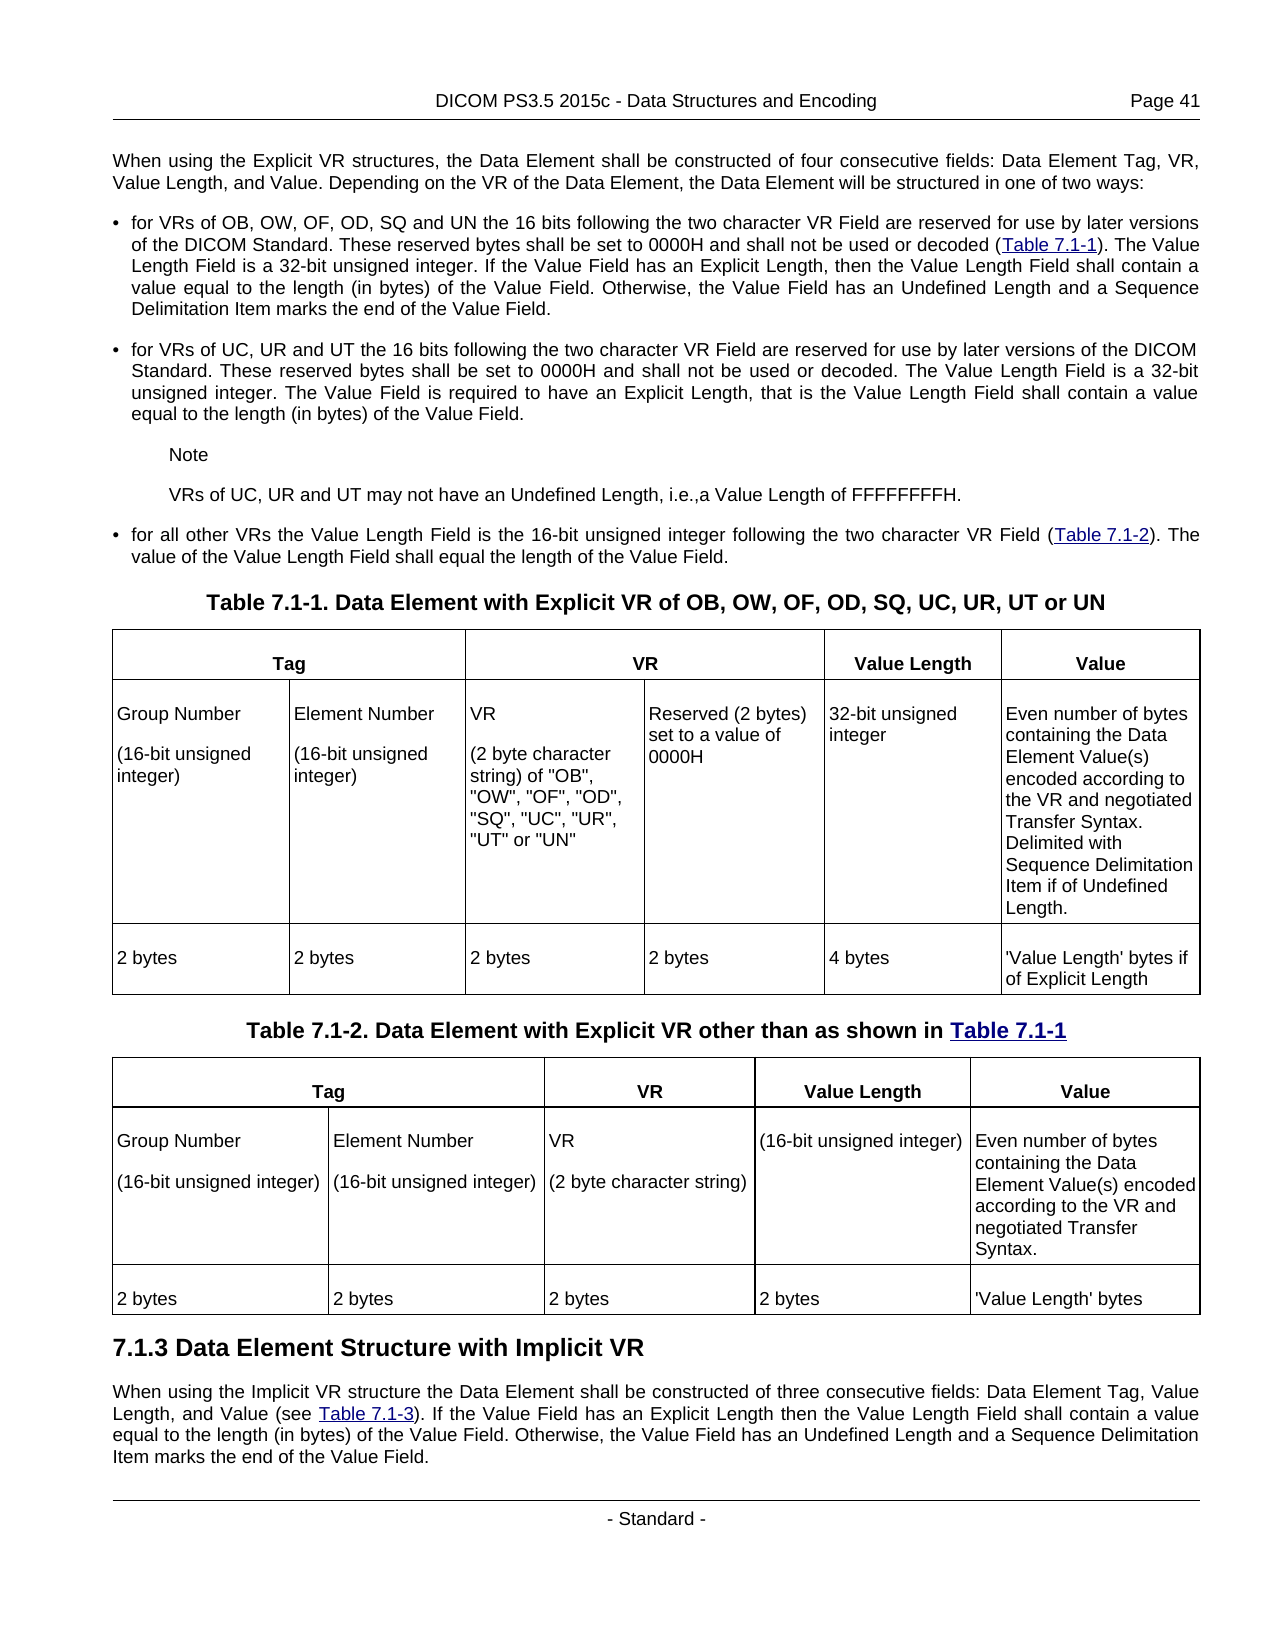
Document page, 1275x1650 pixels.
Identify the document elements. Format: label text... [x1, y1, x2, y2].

list VRs of UC, UR and UT may not have an Undefined Length, i.e.,a Value Length of FFFFFFFFH. [150, 484, 1162, 505]
table_cell 2 bytes [756, 1265, 970, 1313]
table_cell 32-bit unsigned integer [825, 680, 1001, 922]
text When using the Implicit VR structure the Data Element shall be constructed of three consecutive fields: Data Element Tag, Value Length, and Value (see Table 7.1-3). If the Value Field has an Explicit Length then the Value Length Field shall contain a value equal to the length (in bytes) of the Value Field. Otherwise, the Value Field has an Undefined Length and a Sequence Delimitation Item marks the end of the Value Field. [112, 1381, 1200, 1467]
table_cell 4 bytes [825, 924, 1001, 994]
table_header Tag [113, 1058, 544, 1106]
table_cell 2 bytes [645, 924, 824, 994]
table_cell Reserved (2 bytes) set to a value of 0000H [645, 680, 824, 922]
table_cell 2 bytes [113, 924, 289, 994]
table_cell 'Value Length' bytes [971, 1265, 1199, 1313]
table_cell Element Number (16-bit unsigned integer) [329, 1108, 544, 1264]
table_header VR [545, 1058, 754, 1106]
table_cell 2 bytes [329, 1265, 544, 1313]
list for VRs of OB, OW, OF, OD, SQ and UN the 16 bits following the two character VR Field are reserved for use by later versions of the DICOM Standard. These reserved bytes shall be set to 0000H and shall not be used or decoded (Table 7.1-1). The Value Length Field is a 32-bit unsigned integer. If the Value Field has an Explicit Length, then the Value Length Field shall contain a value equal to the length (in bytes) of the Value Field. Otherwise, the Value Field has an Undefined Length and a Sequence Delimitation Item marks the end of the Value Field. [112, 212, 1200, 320]
table_header Value [1002, 630, 1199, 679]
text When using the Explicit VR structures, the Data Element shall be constructed of four consecutive fields: Data Element Tag, VR, Value Length, and Value. Depending on the VR of the Data Element, the Data Element will be structured in one of two ways: [112, 150, 1200, 193]
list for all other VRs the Value Length Field is the 16-bit unsigned integer following the two character VR Field (Table 7.1-2). The value of the Value Length Field shall equal the length of the Value Field. [112, 524, 1200, 567]
table_cell Group Number (16-bit unsigned integer) [113, 1108, 328, 1264]
table_header VR [466, 630, 824, 679]
table_cell 2 bytes [545, 1265, 754, 1313]
table_cell Even number of bytes containing the Data Element Value(s) encoded according to the VR and negotiated Transfer Syntax. Delimited with Sequence Delimitation Item if of Undefined Length. [1002, 680, 1199, 922]
table_header Value Length [825, 630, 1001, 679]
text Table 7.1-2. Data Element with Explicit VR other than as shown in Table 7.1-1 [112, 1017, 1200, 1043]
list for VRs of UC, UR and UT the 16 bits following the two character VR Field are reserved for use by later versions of the DICOM Standard. These reserved bytes shall be set to 0000H and shall not be used or decoded. The Value Length Field is a 32-bit unsigned integer. The Value Field is required to have an Explicit Length, that is the Value Length Field shall contain a value equal to the length (in bytes) of the Value Field. [112, 338, 1200, 425]
table_cell 2 bytes [113, 1265, 328, 1313]
text Table 7.1-1. Data Element with Explicit VR of OB, OW, OF, OD, SQ, UC, UR, UT or UN [112, 590, 1200, 616]
table_cell Even number of bytes containing the Data Element Value(s) encoded according to the VR and negotiated Transfer Syntax. [971, 1108, 1199, 1264]
table_cell 2 bytes [466, 924, 644, 994]
table_cell Element Number (16-bit unsigned integer) [290, 680, 465, 922]
table_header Value Length [756, 1058, 970, 1106]
table_cell Group Number (16-bit unsigned integer) [113, 680, 289, 922]
table_cell 'Value Length' bytes if of Explicit Length [1002, 924, 1199, 994]
table_cell 2 bytes [290, 924, 465, 994]
table_cell VR (2 byte character string) [545, 1108, 754, 1264]
list Note [150, 443, 1162, 465]
table_header Value [971, 1058, 1199, 1106]
table_cell (16-bit unsigned integer) [756, 1108, 970, 1264]
table_cell VR (2 byte character string) of "OB", "OW", "OF", "OD", "SQ", "UC", "UR", "UT" or "UN" [466, 680, 644, 922]
text 7.1.3 Data Element Structure with Implicit VR [112, 1333, 1200, 1362]
table_header Tag [113, 630, 465, 679]
